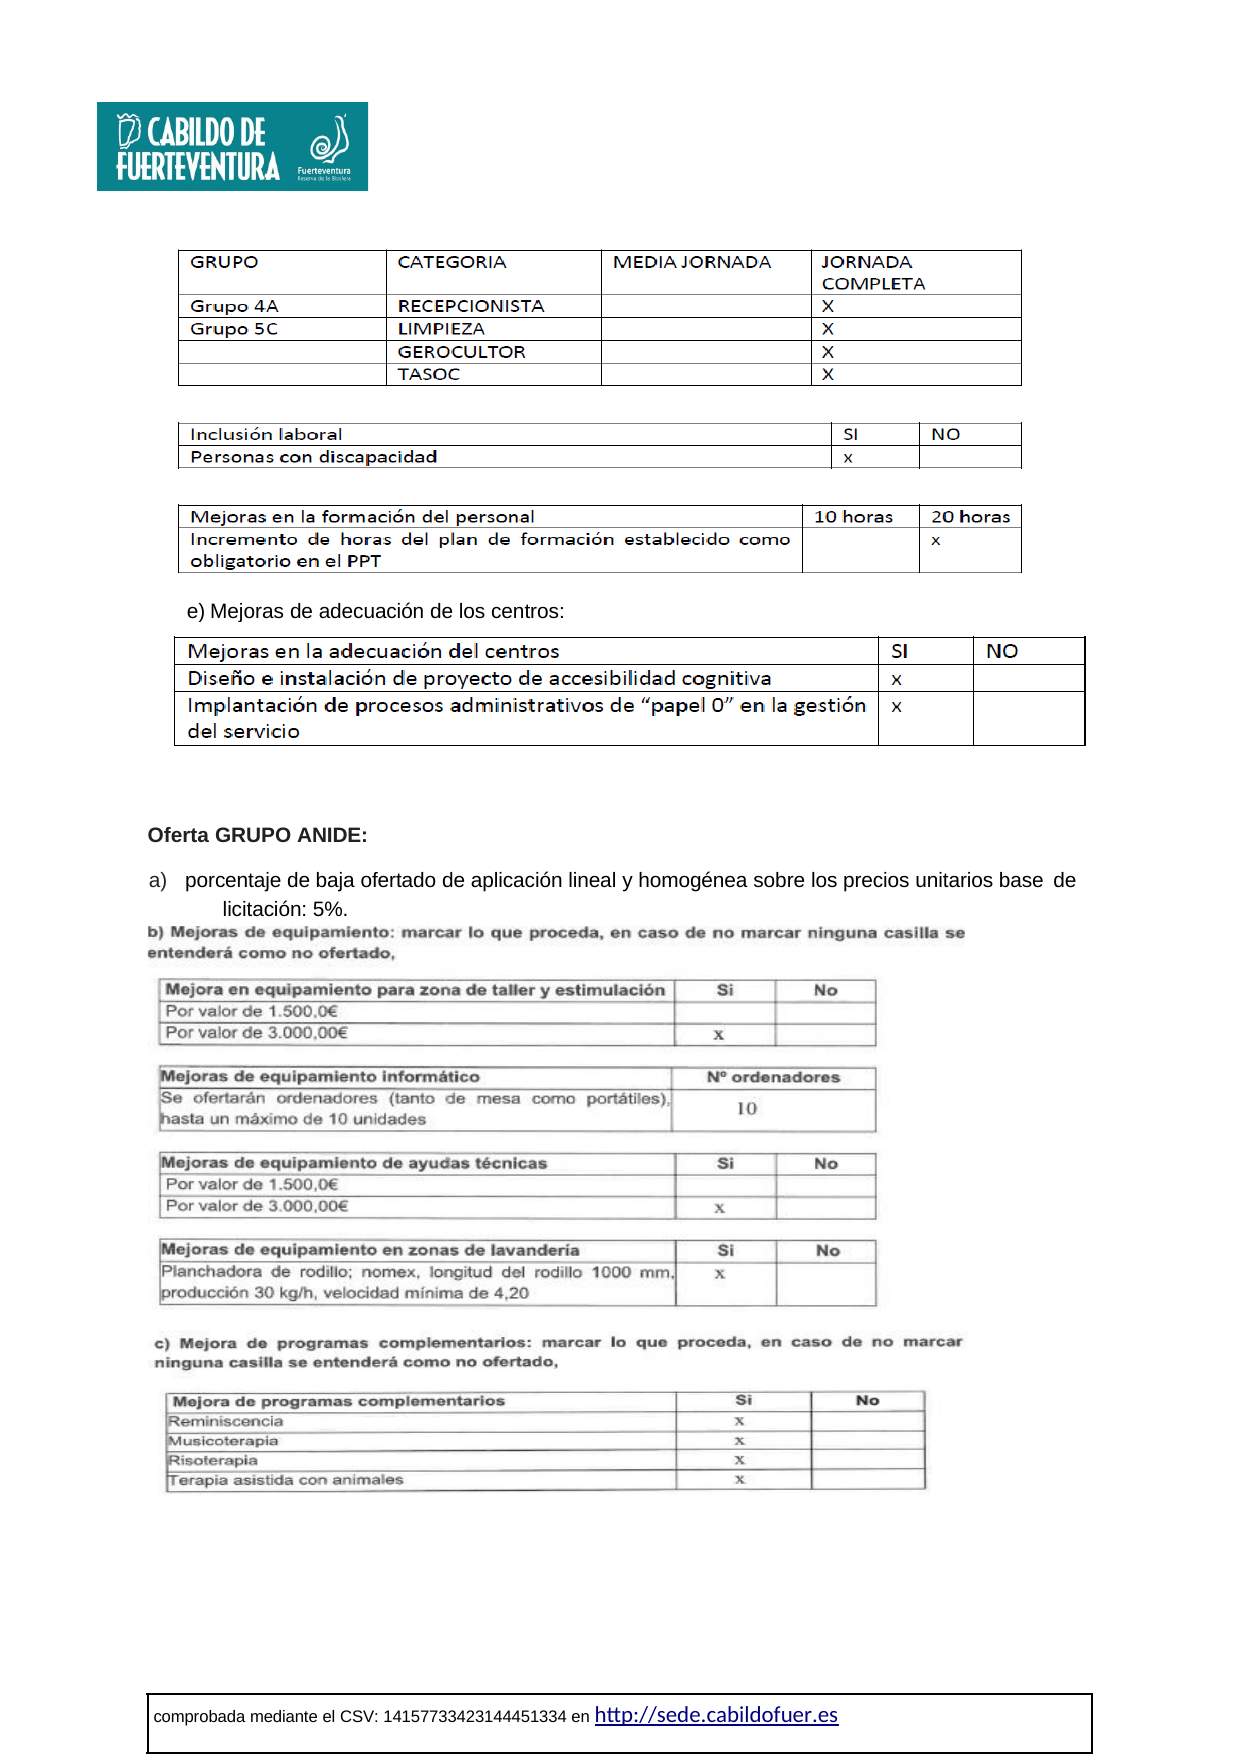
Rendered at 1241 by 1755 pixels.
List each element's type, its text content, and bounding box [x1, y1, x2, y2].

list porcentaje de baja ofertado de aplicación lineal y homogénea sobre los precios unitarios base de licitación: 5%. [149, 868, 1088, 921]
subtitle Oferta GRUPO ANIDE: [147, 823, 1107, 847]
list Mejoras de adecuación de los centros: [187, 599, 1107, 623]
